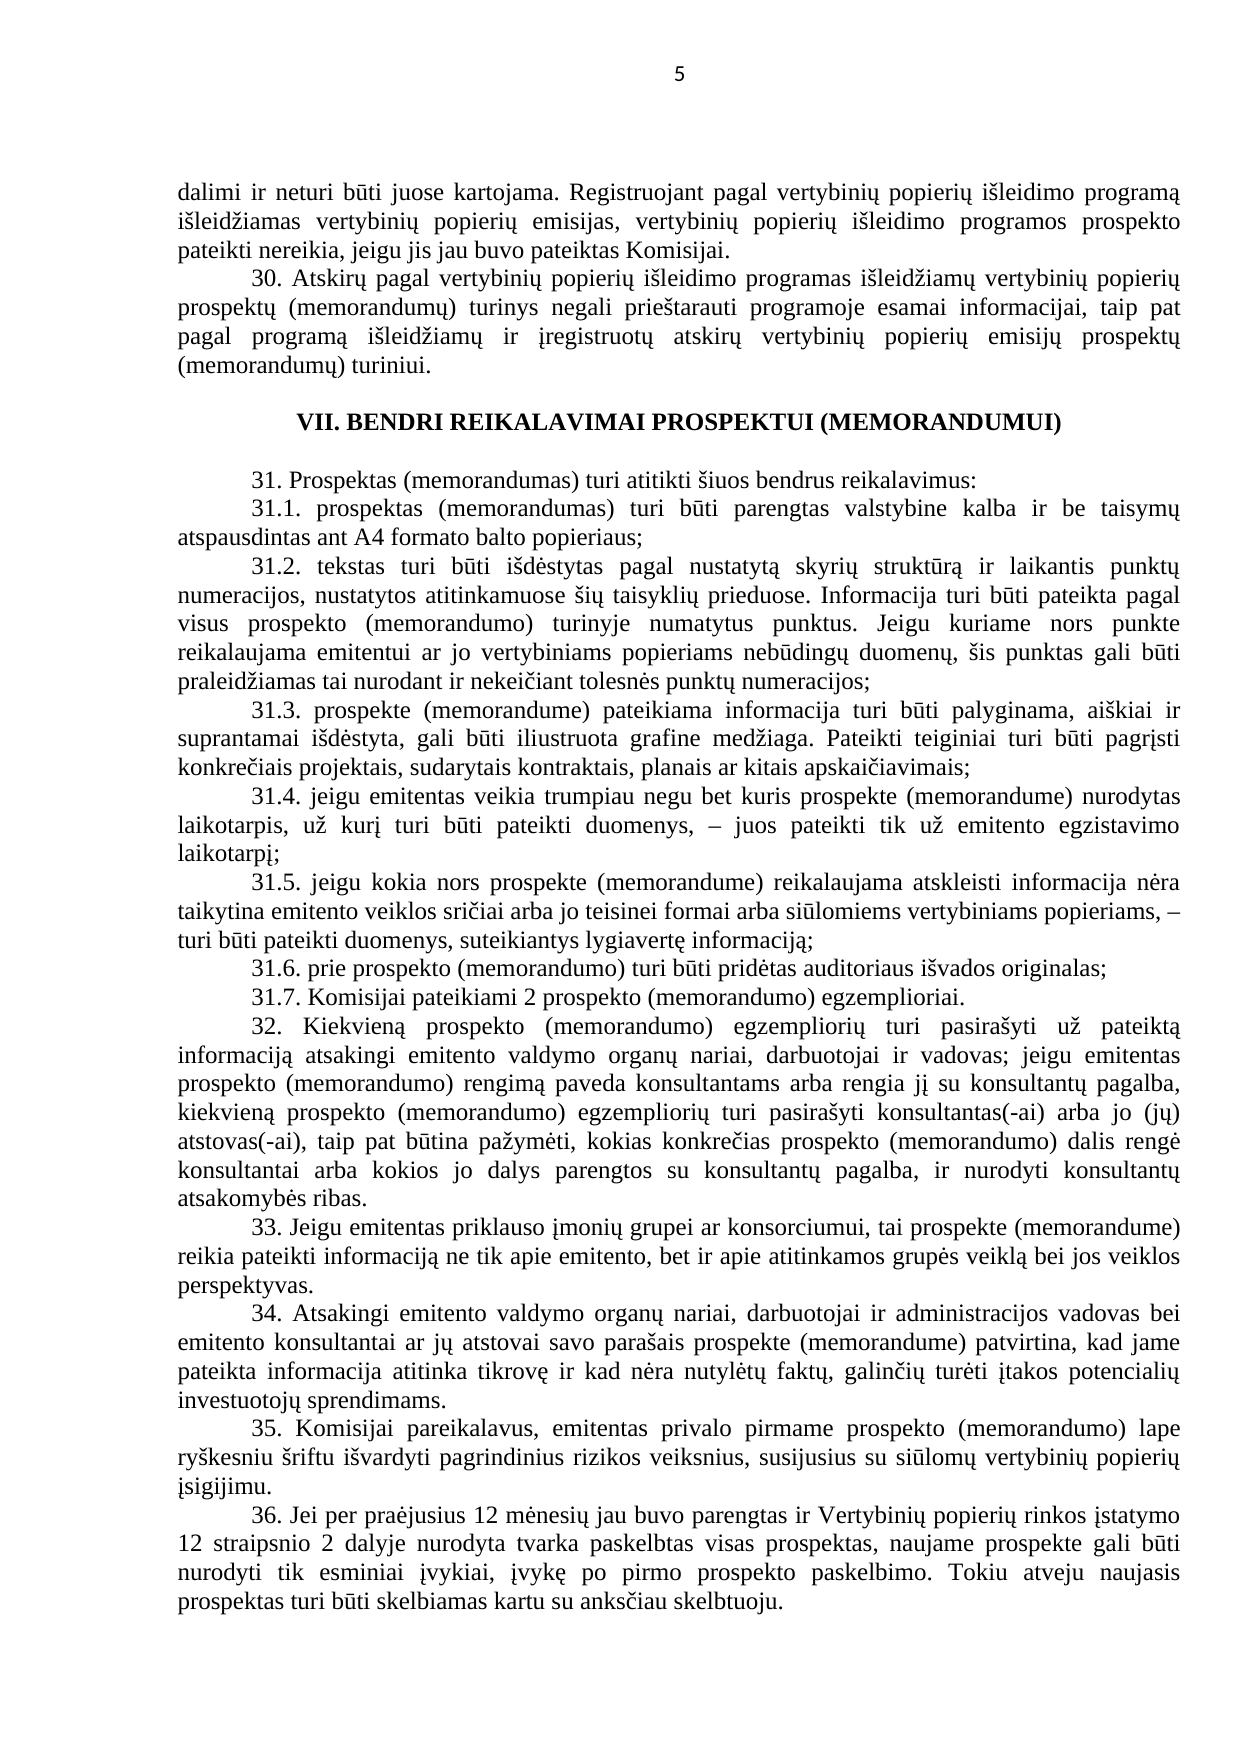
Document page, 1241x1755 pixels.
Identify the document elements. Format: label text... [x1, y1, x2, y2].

text 31.2. tekstas turi būti išdėstytas pagal nustatytą skyrių struktūrą ir laikantis punktų numeracijos, nustatytos atitinkamuose šių taisyklių prieduose. Informacija turi būti pateikta pagal visus prospekto (memorandumo) turinyje numatytus punktus. Jeigu kuriame nors punkte reikalaujama emitentui ar jo vertybiniams popieriams nebūdingų duomenų, šis punktas gali būti praleidžiamas tai nurodant ir nekeičiant tolesnės punktų numeracijos; [177, 551, 1181, 695]
text 31. Prospektas (memorandumas) turi atitikti šiuos bendrus reikalavimus: [177, 465, 1181, 493]
text 35. Komisijai pareikalavus, emitentas privalo pirmame prospekto (memorandumo) lape ryškesniu šriftu išvardyti pagrindinius rizikos veiksnius, susijusius su siūlomų vertybinių popierių įsigijimu. [177, 1413, 1181, 1500]
text 31.4. jeigu emitentas veikia trumpiau negu bet kuris prospekte (memorandume) nurodytas laikotarpis, už kurį turi būti pateikti duomenys, – juos pateikti tik už emitento egzistavimo laikotarpį; [177, 781, 1181, 867]
text 32. Kiekvieną prospekto (memorandumo) egzempliorių turi pasirašyti už pateiktą informaciją atsakingi emitento valdymo organų nariai, darbuotojai ir vadovas; jeigu emitentas prospekto (memorandumo) rengimą paveda konsultantams arba rengia jį su konsultantų pagalba, kiekvieną prospekto (memorandumo) egzempliorių turi pasirašyti konsultantas(-ai) arba jo (jų) atstovas(-ai), taip pat būtina pažymėti, kokias konkrečias prospekto (memorandumo) dalis rengė konsultantai arba kokios jo dalys parengtos su konsultantų pagalba, ir nurodyti konsultantų atsakomybės ribas. [177, 1011, 1181, 1212]
text 31.5. jeigu kokia nors prospekte (memorandume) reikalaujama atskleisti informacija nėra taikytina emitento veiklos sričiai arba jo teisinei formai arba siūlomiems vertybiniams popieriams, – turi būti pateikti duomenys, suteikiantys lygiavertę informaciją; [177, 867, 1181, 953]
text 31.3. prospekte (memorandume) pateikiama informacija turi būti palyginama, aiškiai ir suprantamai išdėstyta, gali būti iliustruota grafine medžiaga. Pateikti teiginiai turi būti pagrįsti konkrečiais projektais, sudarytais kontraktais, planais ar kitais apskaičiavimais; [177, 695, 1181, 781]
text 31.1. prospektas (memorandumas) turi būti parengtas valstybine kalba ir be taisymų atspausdintas ant A4 formato balto popieriaus; [177, 493, 1181, 551]
text dalimi ir neturi būti juose kartojama. Registruojant pagal vertybinių popierių išleidimo programą išleidžiamas vertybinių popierių emisijas, vertybinių popierių išleidimo programos prospekto pateikti nereikia, jeigu jis jau buvo pateiktas Komisijai. [177, 177, 1181, 263]
text 31.6. prie prospekto (memorandumo) turi būti pridėtas auditoriaus išvados originalas; [177, 953, 1181, 982]
text 30. Atskirų pagal vertybinių popierių išleidimo programas išleidžiamų vertybinių popierių prospektų (memorandumų) turinys negali prieštarauti programoje esamai informacijai, taip pat pagal programą išleidžiamų ir įregistruotų atskirų vertybinių popierių emisijų prospektų (memorandumų) turiniui. [177, 263, 1181, 378]
text 36. Jei per praėjusius 12 mėnesių jau buvo parengtas ir Vertybinių popierių rinkos įstatymo 12 straipsnio 2 dalyje nurodyta tvarka paskelbtas visas prospektas, naujame prospekte gali būti nurodyti tik esminiai įvykiai, įvykę po pirmo prospekto paskelbimo. Tokiu atveju naujasis prospektas turi būti skelbiamas kartu su anksčiau skelbtuoju. [177, 1500, 1181, 1615]
text 31.7. Komisijai pateikiami 2 prospekto (memorandumo) egzemplioriai. [177, 982, 1181, 1011]
text VII. BENDRI REIKALAVIMAI PROSPEKTUI (MEMORANDUMUI) [177, 407, 1181, 436]
text 33. Jeigu emitentas priklauso įmonių grupei ar konsorciumui, tai prospekte (memorandume) reikia pateikti informaciją ne tik apie emitento, bet ir apie atitinkamos grupės veiklą bei jos veiklos perspektyvas. [177, 1212, 1181, 1298]
text 34. Atsakingi emitento valdymo organų nariai, darbuotojai ir administracijos vadovas bei emitento konsultantai ar jų atstovai savo parašais prospekte (memorandume) patvirtina, kad jame pateikta informacija atitinka tikrovę ir kad nėra nutylėtų faktų, galinčių turėti įtakos potencialių investuotojų sprendimams. [177, 1298, 1181, 1413]
